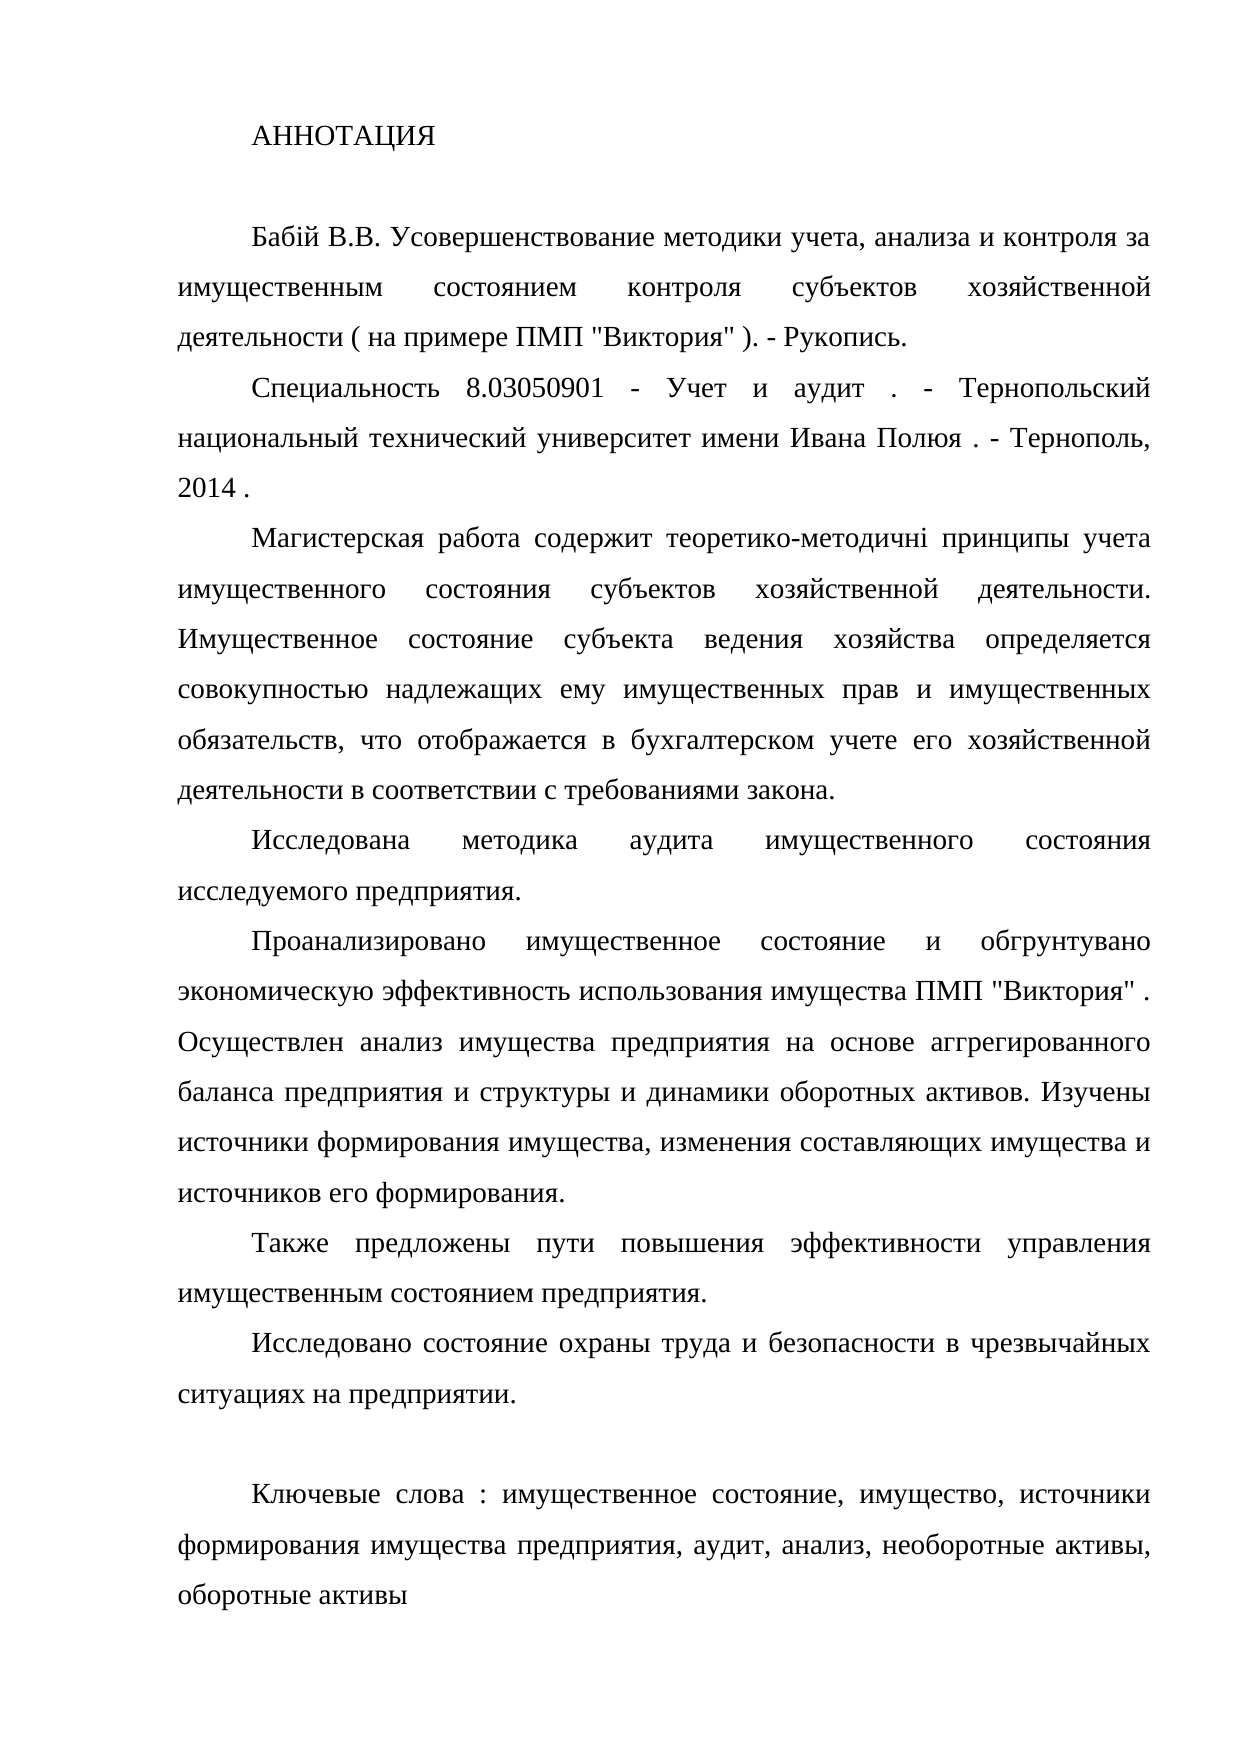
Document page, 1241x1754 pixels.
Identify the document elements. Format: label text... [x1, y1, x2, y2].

subtitle Также предложены пути повышения эффективности управления имущественным состоянием предприятия. [177, 1225, 1152, 1309]
subtitle Бабій В.В. Усовершенствование методики учета, анализа и контроля за имущественным состоянием контроля субъектов хозяйственной деятельности ( на примере ПМП "Виктория" ). - Рукопись. [177, 219, 1152, 353]
subtitle АННОТАЦИЯ [177, 118, 1152, 152]
subtitle Проанализировано имущественное состояние и обгрунтувано экономическую эффективность использования имущества ПМП "Виктория" . Осуществлен анализ имущества предприятия на основе аггрегированного баланса предприятия и структуры и динамики оборотных активов. Изучены источники формирования имущества, изменения составляющих имущества и источников его формирования. [177, 923, 1152, 1208]
subtitle Специальность 8.03050901 - Учет и аудит . - Тернопольский национальный технический университет имени Ивана Полюя . - Тернополь, 2014 . [177, 370, 1152, 504]
subtitle Магистерская работа содержит теоретико-методичні принципы учета имущественного состояния субъектов хозяйственной деятельности. Имущественное состояние субъекта ведения хозяйства определяется совокупностью надлежащих ему имущественных прав и имущественных обязательств, что отображается в бухгалтерском учете его хозяйственной деятельности в соответствии с требованиями закона. [177, 521, 1152, 806]
subtitle Исследована методика аудита имущественного состояния исследуемого предприятия. [177, 822, 1152, 906]
subtitle Исследовано состояние охраны труда и безопасности в чрезвычайных ситуациях на предприятии. [177, 1326, 1152, 1409]
subtitle Ключевые слова : имущественное состояние, имущество, источники формирования имущества предприятия, аудит, анализ, необоротные активы, оборотные активы [177, 1477, 1152, 1611]
